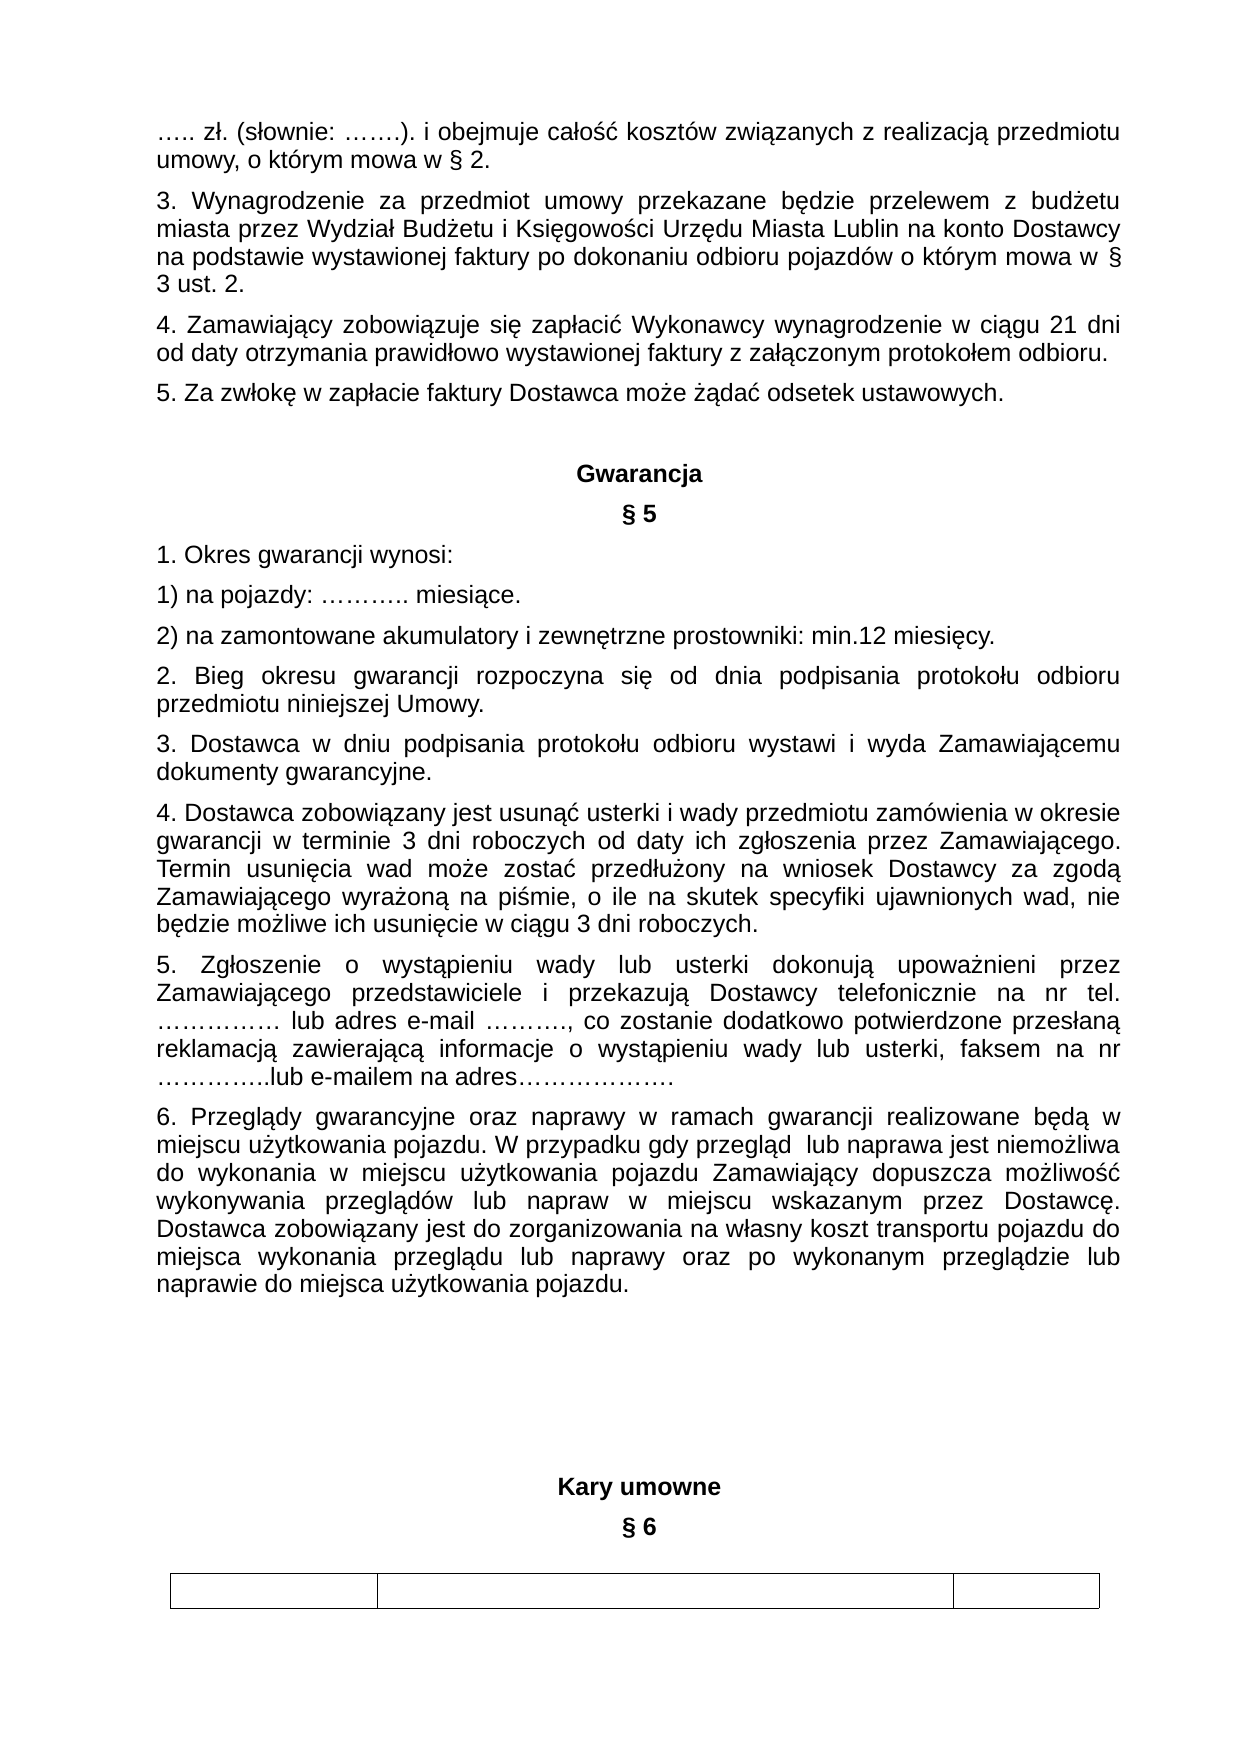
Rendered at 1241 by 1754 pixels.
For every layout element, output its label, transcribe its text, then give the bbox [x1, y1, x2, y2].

text Kary umowne [156, 1472, 1122, 1500]
list 6. Przeglądy gwarancyjne oraz naprawy w ramach gwarancji realizowane będą w miejscu użytkowania pojazdu. W przypadku gdy przegląd lub naprawa jest niemożliwa do wykonania w miejscu użytkowania pojazdu Zamawiający dopuszcza możliwość wykonywania przeglądów lub napraw w miejscu wskazanym przez Dostawcę. Dostawca zobowiązany jest do zorganizowania na własny koszt transportu pojazdu do miejsca wykonania przeglądu lub naprawy oraz po wykonanym przeglądzie lub naprawie do miejsca użytkowania pojazdu. [156, 1103, 1122, 1298]
text ….. zł. (słownie: …….). i obejmuje całość kosztów związanych z realizacją przedmiotu umowy, o którym mowa w § 2. [156, 118, 1122, 174]
text 4. Zamawiający zobowiązuje się zapłacić Wykonawcy wynagrodzenie w ciągu 21 dni od daty otrzymania prawidłowo wystawionej faktury z załączonym protokołem odbioru. [156, 311, 1122, 366]
text § 6 [156, 1513, 1122, 1541]
text 5. Za zwłokę w zapłacie faktury Dostawca może żądać odsetek ustawowych. [156, 379, 1122, 407]
list Gwarancja [156, 460, 1122, 488]
text 3. Wynagrodzenie za przedmiot umowy przekazane będzie przelewem z budżetu miasta przez Wydział Budżetu i Księgowości Urzędu Miasta Lublin na konto Dostawcy na podstawie wystawionej faktury po dokonaniu odbioru pojazdów o którym mowa w § 3 ust. 2. [156, 186, 1122, 298]
list 5. Zgłoszenie o wystąpieniu wady lub usterki dokonują upoważnieni przez Zamawiającego przedstawiciele i przekazują Dostawcy telefonicznie na nr tel. …………… lub adres e-mail ………., co zostanie dodatkowo potwierdzone przesłaną reklamacją zawierającą informacje o wystąpieniu wady lub usterki, faksem na nr …………..lub e-mailem na adres………………. [156, 951, 1122, 1090]
list 2. Bieg okresu gwarancji rozpoczyna się od dnia podpisania protokołu odbioru przedmiotu niniejszej Umowy. [156, 662, 1122, 718]
list 2) na zamontowane akumulatory i zewnętrzne prostowniki: min.12 miesięcy. [156, 621, 1122, 649]
list 1. Okres gwarancji wynosi: [156, 541, 1122, 568]
list 4. Dostawca zobowiązany jest usunąć usterki i wady przedmiotu zamówienia w okresie gwarancji w terminie 3 dni roboczych od daty ich zgłoszenia przez Zamawiającego. Termin usunięcia wad może zostać przedłużony na wniosek Dostawcy za zgodą Zamawiającego wyrażoną na piśmie, o ile na skutek specyfiki ujawnionych wad, nie będzie możliwe ich usunięcie w ciągu 3 dni roboczych. [156, 798, 1122, 938]
list 1) na pojazdy: ……….. miesiące. [156, 581, 1122, 609]
list § 5 [156, 500, 1122, 528]
list 3. Dostawca w dniu podpisania protokołu odbioru wystawi i wyda Zamawiającemu dokumenty gwarancyjne. [156, 730, 1122, 786]
